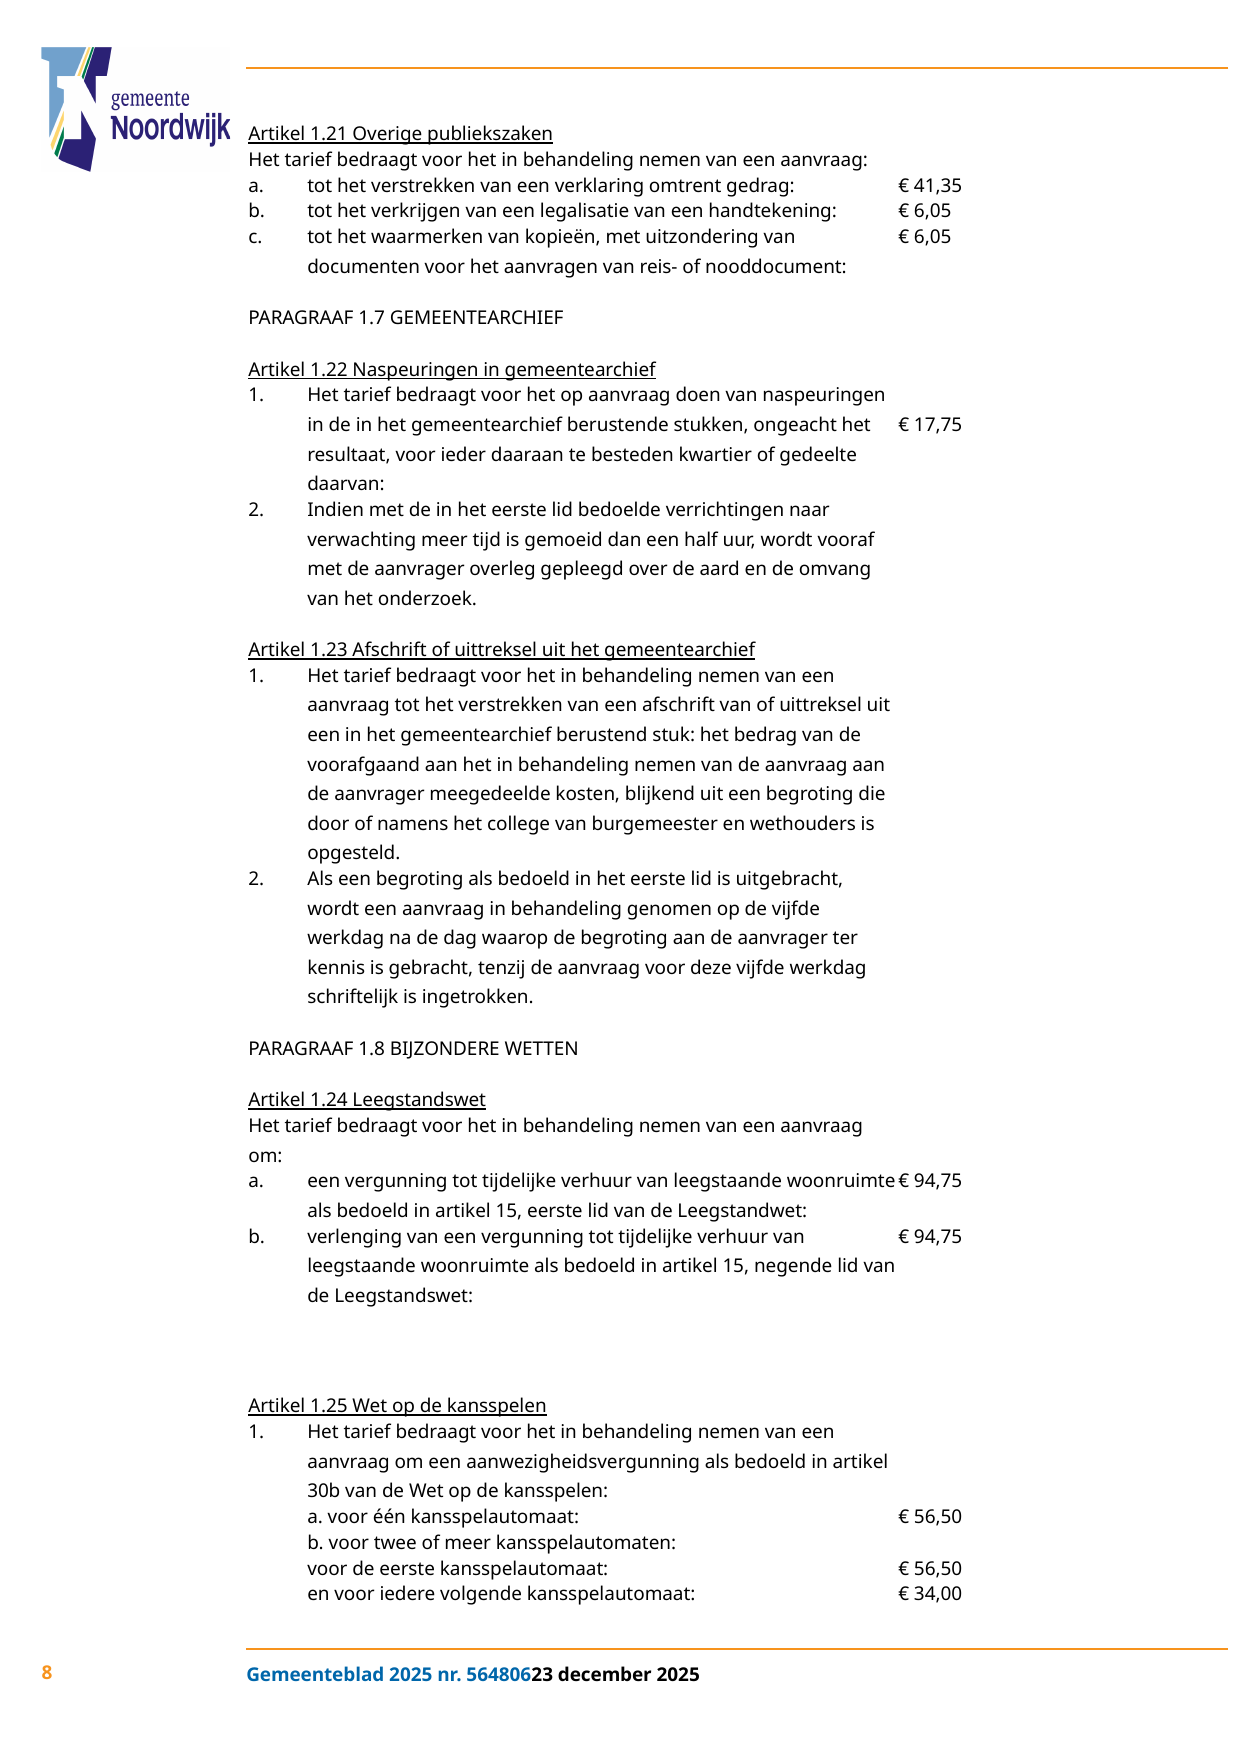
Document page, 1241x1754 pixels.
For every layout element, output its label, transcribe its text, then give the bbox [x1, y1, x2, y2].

table_cell [898, 1393, 1152, 1418]
table_cell Artikel 1.25 Wet op de kansspelen [248, 1393, 898, 1418]
table_cell € 56,50 [898, 1555, 1152, 1581]
table_cell tot het verstrekken van een verklaring omtrent gedrag: [248, 172, 898, 198]
table_cell [898, 865, 1152, 1009]
table_cell [898, 1112, 1152, 1168]
table_cell Artikel 1.21 Overige publiekszaken [248, 121, 898, 146]
table_cell Als een begroting als bedoeld in het eerste lid is uitgebracht, wordt een aanvraag in behandeling genomen op de vijfde werkdag na de dag waarop de begroting aan de aanvrager ter kennis is gebracht, tenzij de aanvraag voor deze vijfde werkdag schriftelijk is ingetrokken. [248, 865, 898, 1009]
table_cell PARAGRAAF 1.8 BIJZONDERE WETTEN [248, 1035, 898, 1061]
table_cell [248, 95, 898, 121]
table_cell Artikel 1.24 Leegstandswet [248, 1087, 898, 1112]
table_cell [898, 356, 1152, 382]
table_cell € 6,05 [898, 224, 1152, 279]
table_cell € 94,75 [898, 1168, 1152, 1223]
table_cell [898, 279, 1152, 304]
table_cell € 41,35 [898, 172, 1152, 198]
picture [41, 47, 231, 172]
table_cell verlenging van een vergunning tot tijdelijke verhuur van leegstaande woonruimte als bedoeld in artikel 15, negende lid van de Leegstandswet: [248, 1223, 898, 1308]
table_cell Het tarief bedraagt voor het in behandeling nemen van een aanvraag om: [248, 1112, 898, 1168]
table_cell € 56,50 [898, 1503, 1152, 1529]
table_cell voor de eerste kansspelautomaat: [248, 1555, 898, 1581]
table_cell Artikel 1.22 Naspeuringen in gemeentearchief [248, 356, 898, 382]
table_cell b. voor twee of meer kansspelautomaten: [248, 1529, 898, 1555]
table_cell [898, 121, 1152, 146]
table_cell [248, 330, 898, 356]
table_cell [898, 330, 1152, 356]
table_cell [248, 1308, 898, 1393]
table_cell [898, 1419, 1152, 1503]
table_cell € 17,75 [898, 382, 1152, 496]
table_cell [898, 636, 1152, 662]
table_cell Het tarief bedraagt voor het op aanvraag doen van naspeuringen in de in het gemeentearchief berustende stukken, ongeacht het resultaat, voor ieder daaraan te besteden kwartier of gedeelte daarvan: [248, 382, 898, 496]
table_cell a. voor één kansspelautomaat: [248, 1503, 898, 1529]
table_cell [248, 1009, 898, 1035]
table_cell tot het verkrijgen van een legalisatie van een handtekening: [248, 198, 898, 223]
table_cell [898, 95, 1152, 121]
table_cell Het tarief bedraagt voor het in behandeling nemen van een aanvraag om een aanwezigheidsvergunning als bedoeld in artikel 30b van de Wet op de kansspelen: [248, 1419, 898, 1503]
table_cell [898, 146, 1152, 172]
table_cell en voor iedere volgende kansspelautomaat: [248, 1581, 898, 1606]
table_cell Artikel 1.23 Afschrift of uittreksel uit het gemeentearchief [248, 636, 898, 662]
table_cell Het tarief bedraagt voor het in behandeling nemen van een aanvraag tot het verstrekken van een afschrift van of uittreksel uit een in het gemeentearchief berustend stuk: het bedrag van de voorafgaand aan het in behandeling nemen van de aanvraag aan de aanvrager meegedeelde kosten, blijkend uit een begroting die door of namens het college van burgemeester en wethouders is opgesteld. [248, 662, 898, 865]
table_cell [248, 279, 898, 304]
table_cell [898, 611, 1152, 636]
table_cell € 94,75 [898, 1223, 1152, 1308]
table_cell € 34,00 [898, 1581, 1152, 1606]
table_cell een vergunning tot tijdelijke verhuur van leegstaande woonruimte als bedoeld in artikel 15, eerste lid van de Leegstandwet: [248, 1168, 898, 1223]
table_cell [898, 496, 1152, 611]
table_cell [248, 1061, 898, 1087]
table_cell Indien met de in het eerste lid bedoelde verrichtingen naar verwachting meer tijd is gemoeid dan een half uur, wordt vooraf met de aanvrager overleg gepleegd over de aard en de omvang van het onderzoek. [248, 496, 898, 611]
table_cell [248, 611, 898, 636]
table_cell [898, 662, 1152, 865]
table_cell Het tarief bedraagt voor het in behandeling nemen van een aanvraag: [248, 146, 898, 172]
table_cell € 6,05 [898, 198, 1152, 223]
table_cell tot het waarmerken van kopieën, met uitzondering van documenten voor het aanvragen van reis- of nooddocument: [248, 224, 898, 279]
table_cell PARAGRAAF 1.7 GEMEENTEARCHIEF [248, 305, 898, 330]
table_cell [898, 305, 1152, 330]
table_cell [898, 1529, 1152, 1555]
table_cell [898, 1308, 1152, 1393]
